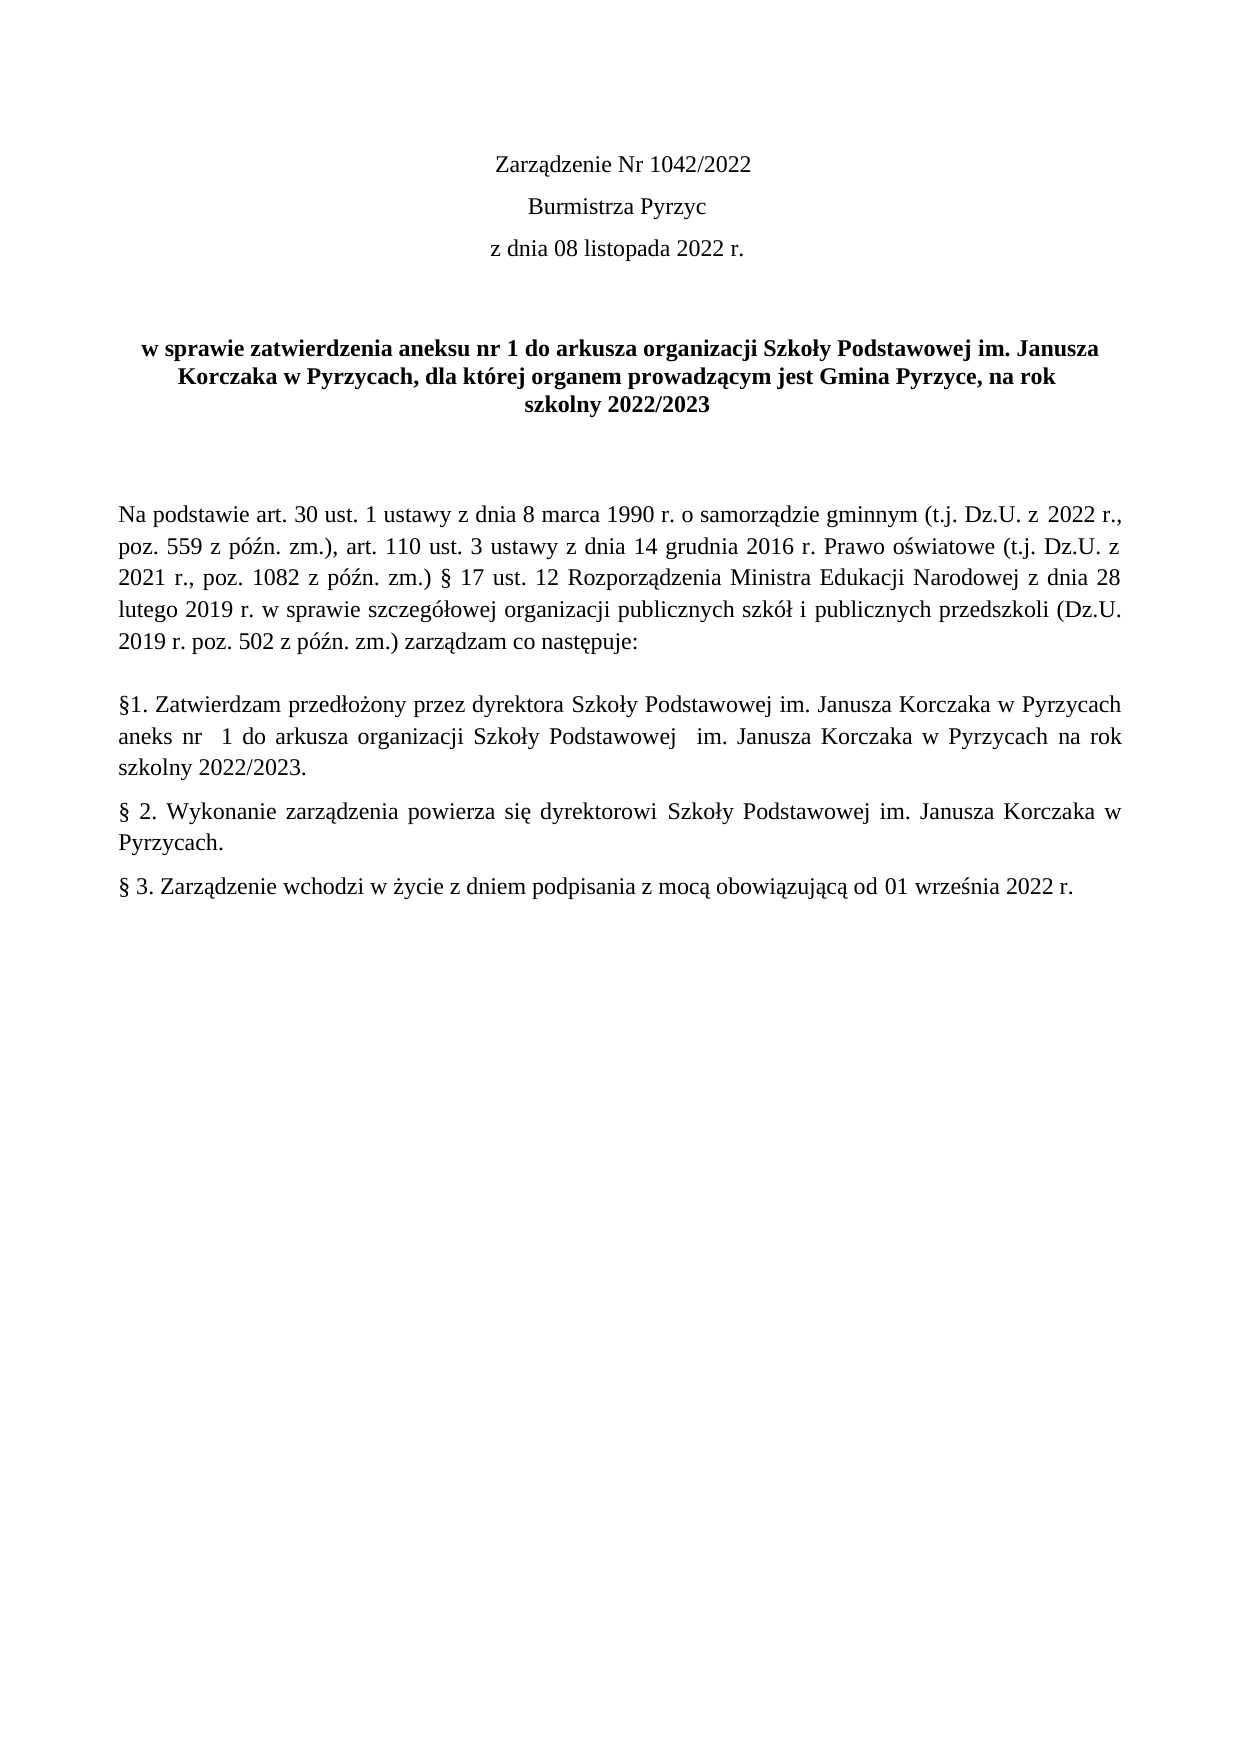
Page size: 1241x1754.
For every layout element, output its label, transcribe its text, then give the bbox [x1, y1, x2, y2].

text w sprawie zatwierdzenia aneksu nr 1 do arkusza organizacji Szkoły Podstawowej im. Janusza Korczaka w Pyrzycach, dla której organem prowadzącym jest Gmina Pyrzyce, na rok [118, 334, 1122, 389]
text Burmistrza Pyrzyc [118, 192, 1122, 220]
text §1. Zatwierdzam przedłożony przez dyrektora Szkoły Podstawowej im. Janusza Korczaka w Pyrzycach aneks nr 1 do arkusza organizacji Szkoły Podstawowej im. Janusza Korczaka w Pyrzycach na rok szkolny 2022/2023. [118, 690, 1122, 781]
text szkolny 2022/2023 [118, 389, 1122, 417]
text § 3. Zarządzenie wchodzi w życie z dniem podpisania z mocą obowiązującą od 01 września 2022 r. [118, 872, 1122, 899]
text z dnia 08 listopada 2022 r. [118, 234, 1122, 261]
text Zarządzenie Nr 1042/2022 [118, 149, 1122, 178]
text § 2. Wykonanie zarządzenia powierza się dyrektorowi Szkoły Podstawowej im. Janusza Korczaka w Pyrzycach. [118, 797, 1122, 856]
text Na podstawie art. 30 ust. 1 ustawy z dnia 8 marca 1990 r. o samorządzie gminnym (t.j. Dz.U. z 2022 r., poz. 559 z późn. zm.), art. 110 ust. 3 ustawy z dnia 14 grudnia 2016 r. Prawo oświatowe (t.j. Dz.U. z 2021 r., poz. 1082 z późn. zm.) § 17 ust. 12 Rozporządzenia Ministra Edukacji Narodowej z dnia 28 lutego 2019 r. w sprawie szczegółowej organizacji publicznych szkół i publicznych przedszkoli (Dz.U. 2019 r. poz. 502 z późn. zm.) zarządzam co następuje: [118, 500, 1122, 654]
